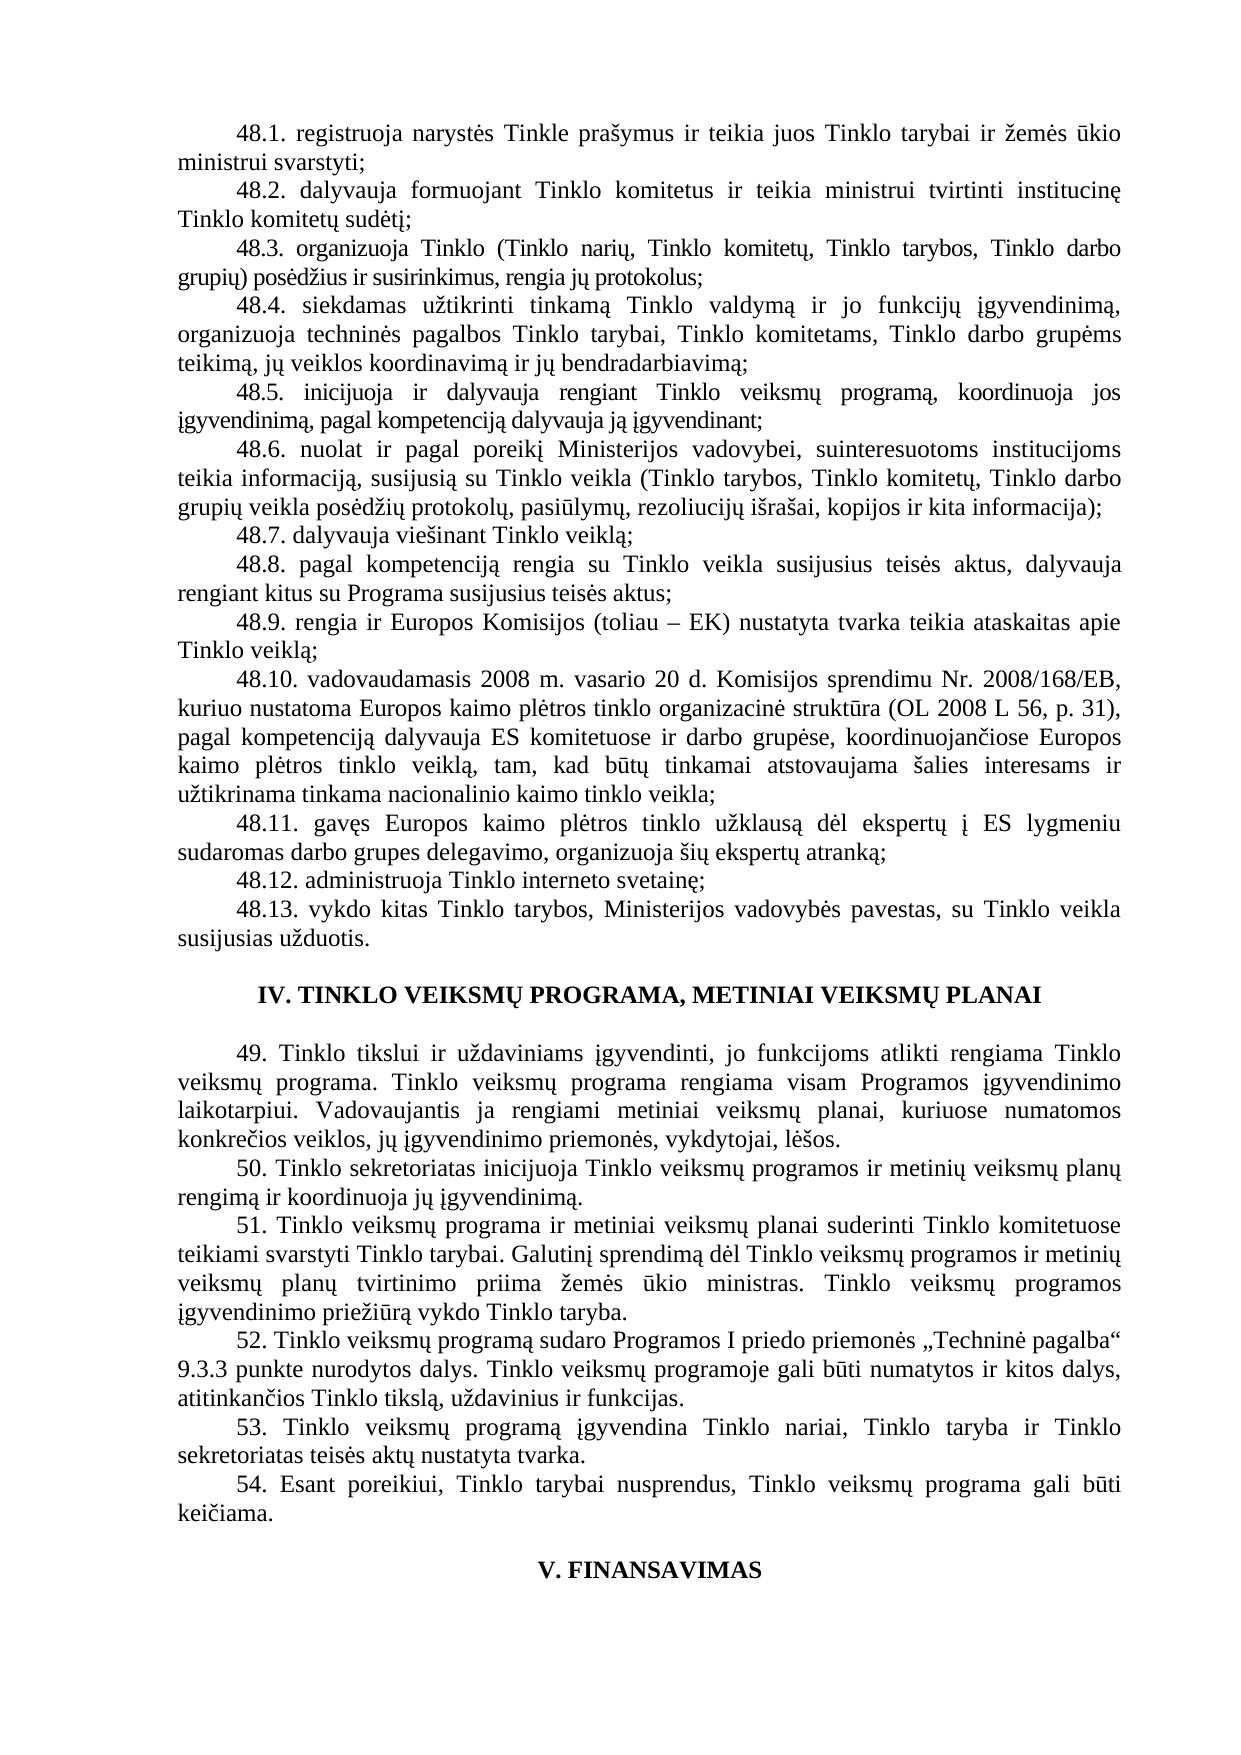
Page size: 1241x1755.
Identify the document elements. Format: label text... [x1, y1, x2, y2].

text 48.2. dalyvauja formuojant Tinklo komitetus ir teikia ministrui tvirtinti institucinę Tinklo komitetų sudėtį; [177, 176, 1122, 233]
text 50. Tinklo sekretoriatas inicijuoja Tinklo veiksmų programos ir metinių veiksmų planų rengimą ir koordinuoja jų įgyvendinimą. [177, 1153, 1122, 1211]
text 49. Tinklo tikslui ir uždaviniams įgyvendinti, jo funkcijoms atlikti rengiama Tinklo veiksmų programa. Tinklo veiksmų programa rengiama visam Programos įgyvendinimo laikotarpiui. Vadovaujantis ja rengiami metiniai veiksmų planai, kuriuose numatomos konkrečios veiklos, jų įgyvendinimo priemonės, vykdytojai, lėšos. [177, 1038, 1122, 1153]
text 48.13. vykdo kitas Tinklo tarybos, Ministerijos vadovybės pavestas, su Tinklo veikla susijusias užduotis. [177, 894, 1122, 952]
text 48.7. dalyvauja viešinant Tinklo veiklą; [177, 521, 1122, 549]
text 48.12. administruoja Tinklo interneto svetainę; [177, 866, 1122, 894]
text 48.5. inicijuoja ir dalyvauja rengiant Tinklo veiksmų programą, koordinuoja jos įgyvendinimą, pagal kompetenciją dalyvauja ją įgyvendinant; [177, 377, 1122, 434]
text 52. Tinklo veiksmų programą sudaro Programos I priedo priemonės „Techninė pagalba“ 9.3.3 punkte nurodytos dalys. Tinklo veiksmų programoje gali būti numatytos ir kitos dalys, atitinkančios Tinklo tikslą, uždavinius ir funkcijas. [177, 1326, 1122, 1412]
text 48.6. nuolat ir pagal poreikį Ministerijos vadovybei, suinteresuotoms institucijoms teikia informaciją, susijusią su Tinklo veikla (Tinklo tarybos, Tinklo komitetų, Tinklo darbo grupių veikla posėdžių protokolų, pasiūlymų, rezoliucijų išrašai, kopijos ir kita informacija); [177, 434, 1122, 521]
text 48.3. organizuoja Tinklo (Tinklo narių, Tinklo komitetų, Tinklo tarybos, Tinklo darbo grupių) posėdžius ir susirinkimus, rengia jų protokolus; [177, 233, 1122, 291]
text 53. Tinklo veiksmų programą įgyvendina Tinklo nariai, Tinklo taryba ir Tinklo sekretoriatas teisės aktų nustatyta tvarka. [177, 1412, 1122, 1469]
text V. FINANSAVIMAS [177, 1556, 1122, 1584]
text 51. Tinklo veiksmų programa ir metiniai veiksmų planai suderinti Tinklo komitetuose teikiami svarstyti Tinklo tarybai. Galutinį sprendimą dėl Tinklo veiksmų programos ir metinių veiksmų planų tvirtinimo priima žemės ūkio ministras. Tinklo veiksmų programos įgyvendinimo priežiūrą vykdo Tinklo taryba. [177, 1211, 1122, 1326]
text 48.4. siekdamas užtikrinti tinkamą Tinklo valdymą ir jo funkcijų įgyvendinimą, organizuoja techninės pagalbos Tinklo tarybai, Tinklo komitetams, Tinklo darbo grupėms teikimą, jų veiklos koordinavimą ir jų bendradarbiavimą; [177, 291, 1122, 377]
text 48.1. registruoja narystės Tinkle prašymus ir teikia juos Tinklo tarybai ir žemės ūkio ministrui svarstyti; [177, 118, 1122, 176]
text 48.10. vadovaudamasis 2008 m. vasario 20 d. Komisijos sprendimu Nr. 2008/168/EB, kuriuo nustatoma Europos kaimo plėtros tinklo organizacinė struktūra (OL 2008 L 56, p. 31), pagal kompetenciją dalyvauja ES komitetuose ir darbo grupėse, koordinuojančiose Europos kaimo plėtros tinklo veiklą, tam, kad būtų tinkamai atstovaujama šalies interesams ir užtikrinama tinkama nacionalinio kaimo tinklo veikla; [177, 664, 1122, 808]
text IV. TINKLO VEIKSMŲ PROGRAMA, METINIAI VEIKSMŲ PLANAI [177, 981, 1122, 1009]
text 48.8. pagal kompetenciją rengia su Tinklo veikla susijusius teisės aktus, dalyvauja rengiant kitus su Programa susijusius teisės aktus; [177, 549, 1122, 607]
text 48.9. rengia ir Europos Komisijos (toliau – EK) nustatyta tvarka teikia ataskaitas apie Tinklo veiklą; [177, 607, 1122, 664]
text 54. Esant poreikiui, Tinklo tarybai nusprendus, Tinklo veiksmų programa gali būti keičiama. [177, 1469, 1122, 1527]
text 48.11. gavęs Europos kaimo plėtros tinklo užklausą dėl ekspertų į ES lygmeniu sudaromas darbo grupes delegavimo, organizuoja šių ekspertų atranką; [177, 808, 1122, 866]
